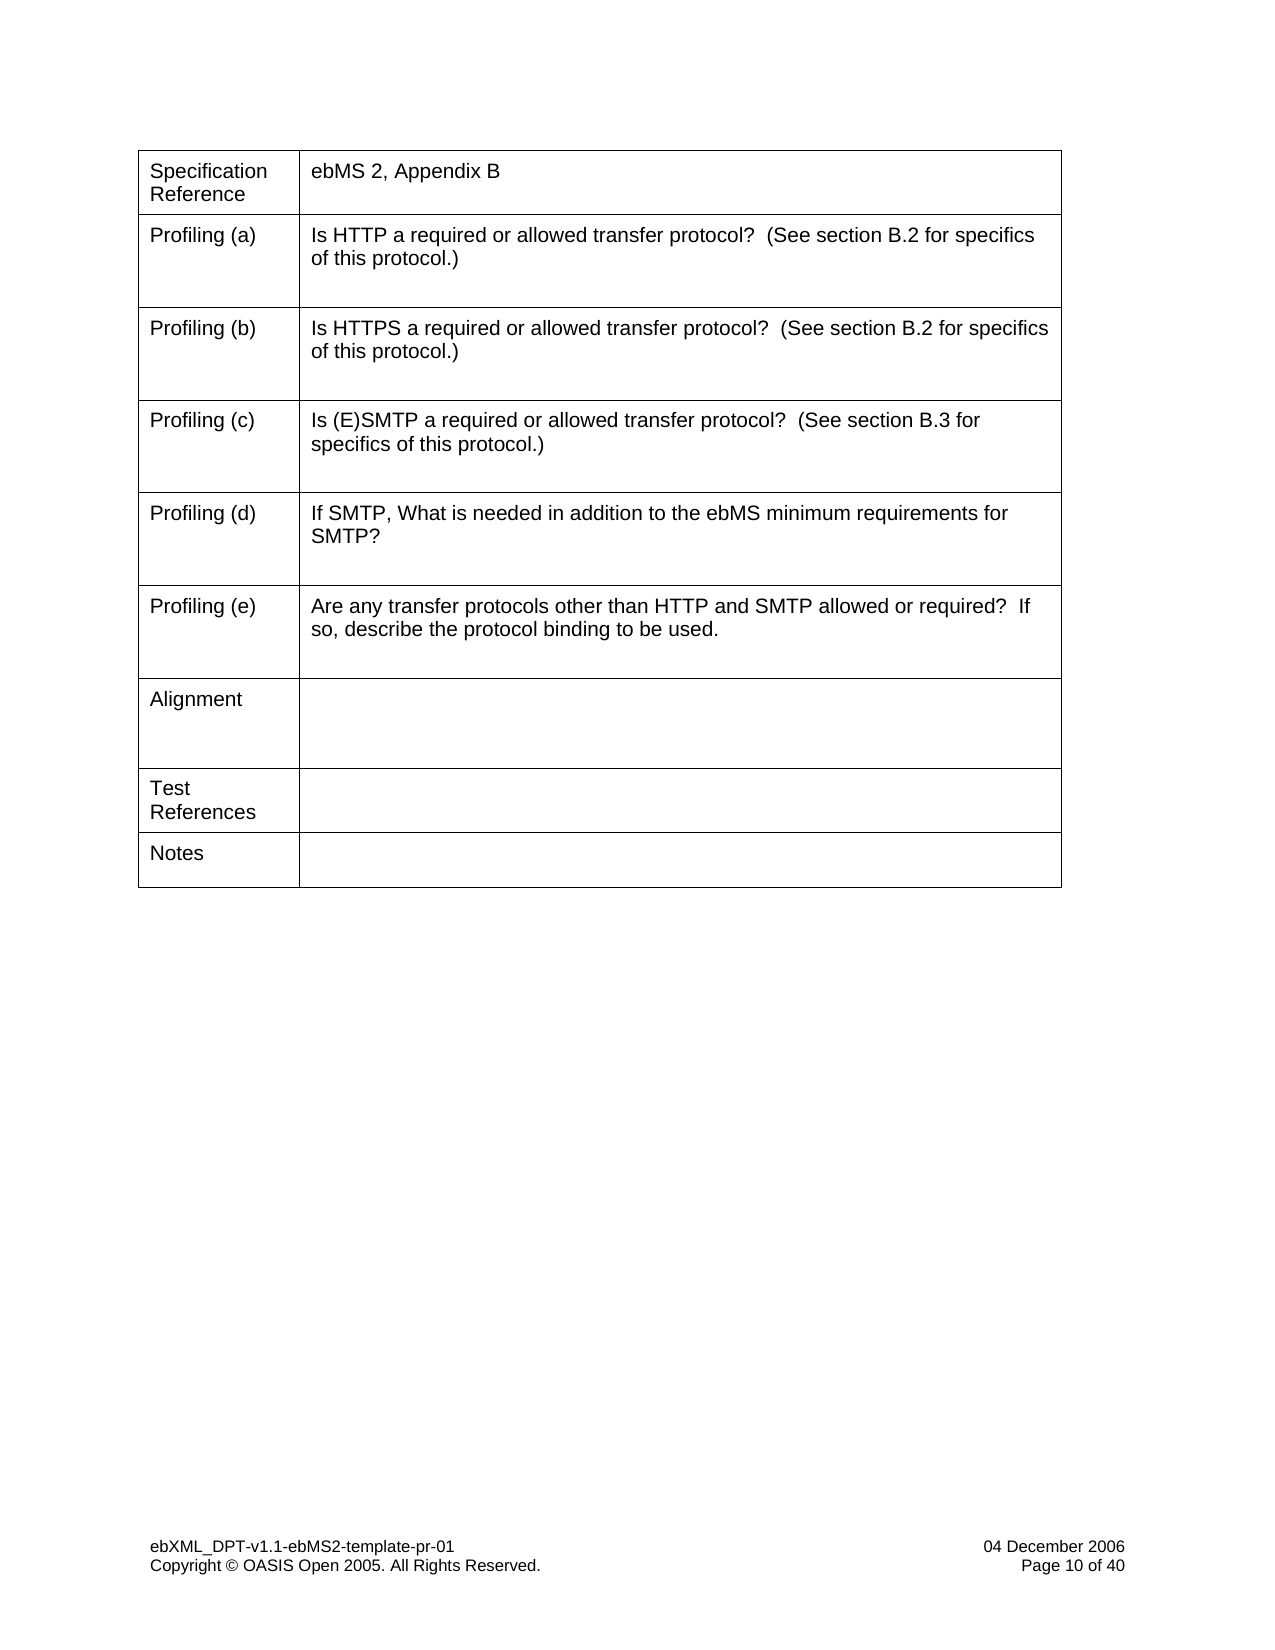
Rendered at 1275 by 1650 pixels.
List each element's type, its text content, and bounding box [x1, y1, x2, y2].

table_cell Profiling (d) [139, 493, 299, 585]
table_cell Is (E)SMTP a required or allowed transfer protocol? (See section B.3 for specifics of this protocol.) [300, 401, 1061, 492]
table_cell [300, 769, 1061, 832]
table_cell ebMS 2, Appendix B [300, 151, 1061, 214]
table_cell Are any transfer protocols other than HTTP and SMTP allowed or required? If so, describe the protocol binding to be used. [300, 586, 1061, 678]
table_cell Profiling (b) [139, 308, 299, 399]
table_cell Profiling (e) [139, 586, 299, 678]
table_cell Alignment [139, 679, 299, 768]
table_cell [300, 833, 1061, 887]
table_cell Is HTTP a required or allowed transfer protocol? (See section B.2 for specifics of this protocol.) [300, 215, 1061, 307]
table_cell Profiling (a) [139, 215, 299, 307]
table_cell Is HTTPS a required or allowed transfer protocol? (See section B.2 for specifics of this protocol.) [300, 308, 1061, 399]
table_cell If SMTP, What is needed in addition to the ebMS minimum requirements for SMTP? [300, 493, 1061, 585]
table_cell Test References [139, 769, 299, 832]
table_cell Profiling (c) [139, 401, 299, 492]
table_cell Notes [139, 833, 299, 887]
table_cell Specification Reference [139, 151, 299, 214]
table_cell [300, 679, 1061, 768]
